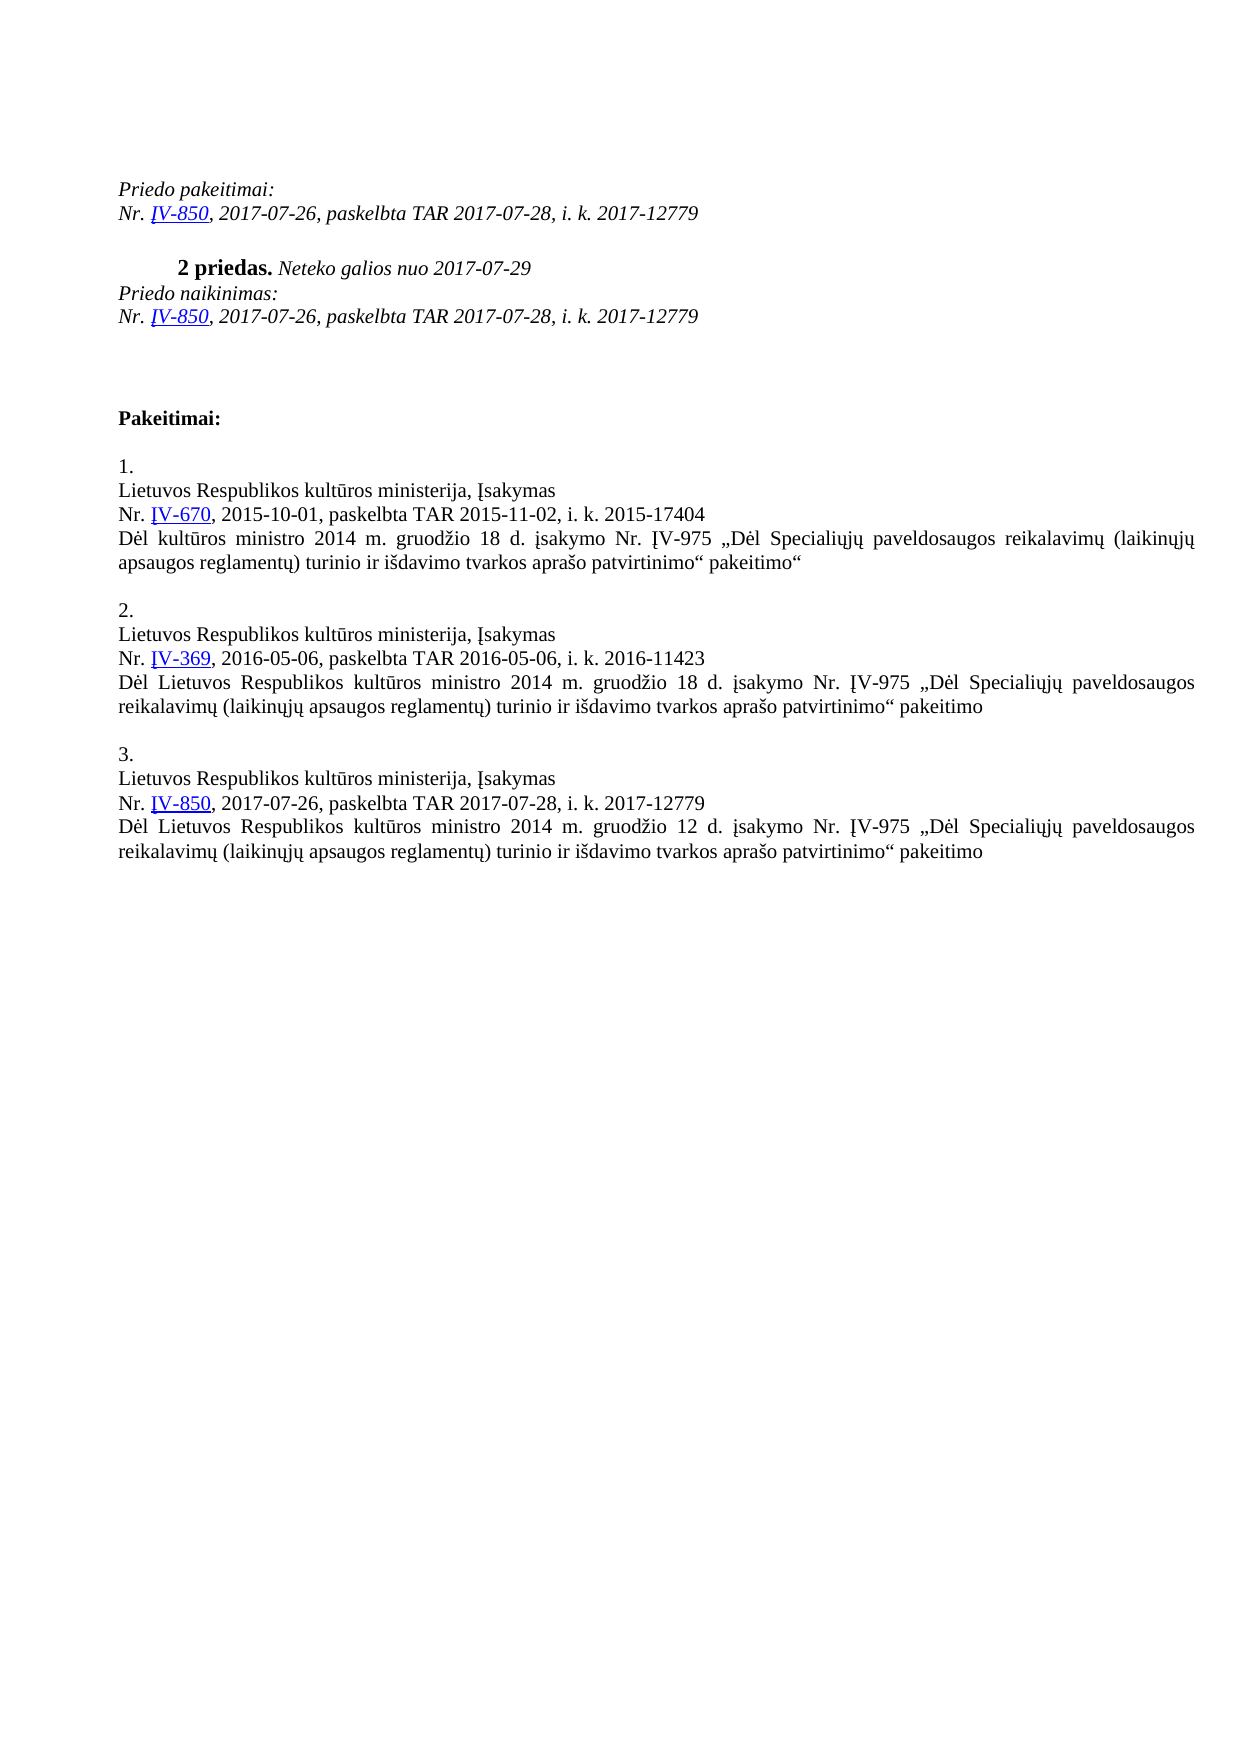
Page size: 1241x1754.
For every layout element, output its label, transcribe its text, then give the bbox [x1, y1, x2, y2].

text 2 priedas. Neteko galios nuo 2017-07-29 [118, 254, 1196, 280]
text Lietuvos Respublikos kultūros ministerija, Įsakymas [118, 478, 1196, 502]
text Lietuvos Respublikos kultūros ministerija, Įsakymas [118, 622, 1196, 646]
text Nr. ĮV-850, 2017-07-26, paskelbta TAR 2017-07-28, i. k. 2017-12779 [118, 790, 1196, 814]
text Priedo pakeitimai: [118, 177, 1196, 201]
text Priedo naikinimas: [118, 280, 1196, 304]
text Pakeitimai: [118, 405, 1196, 429]
text Dėl Lietuvos Respublikos kultūros ministro 2014 m. gruodžio 18 d. įsakymo Nr. ĮV-975 „Dėl Specialiųjų paveldosaugos reikalavimų (laikinųjų apsaugos reglamentų) turinio ir išdavimo tvarkos aprašo patvirtinimo“ pakeitimo [118, 670, 1196, 718]
text Lietuvos Respublikos kultūros ministerija, Įsakymas [118, 766, 1196, 790]
text Nr. ĮV-850, 2017-07-26, paskelbta TAR 2017-07-28, i. k. 2017-12779 [118, 304, 1196, 328]
text Dėl Lietuvos Respublikos kultūros ministro 2014 m. gruodžio 12 d. įsakymo Nr. ĮV-975 „Dėl Specialiųjų paveldosaugos reikalavimų (laikinųjų apsaugos reglamentų) turinio ir išdavimo tvarkos aprašo patvirtinimo“ pakeitimo [118, 814, 1196, 863]
text 2. [118, 598, 1196, 622]
text Nr. ĮV-369, 2016-05-06, paskelbta TAR 2016-05-06, i. k. 2016-11423 [118, 646, 1196, 670]
text Nr. ĮV-850, 2017-07-26, paskelbta TAR 2017-07-28, i. k. 2017-12779 [118, 201, 1196, 225]
text Nr. ĮV-670, 2015-10-01, paskelbta TAR 2015-11-02, i. k. 2015-17404 [118, 502, 1196, 526]
text 3. [118, 742, 1196, 766]
text 1. [118, 453, 1196, 478]
text Dėl kultūros ministro 2014 m. gruodžio 18 d. įsakymo Nr. ĮV-975 „Dėl Specialiųjų paveldosaugos reikalavimų (laikinųjų apsaugos reglamentų) turinio ir išdavimo tvarkos aprašo patvirtinimo“ pakeitimo“ [118, 526, 1196, 574]
